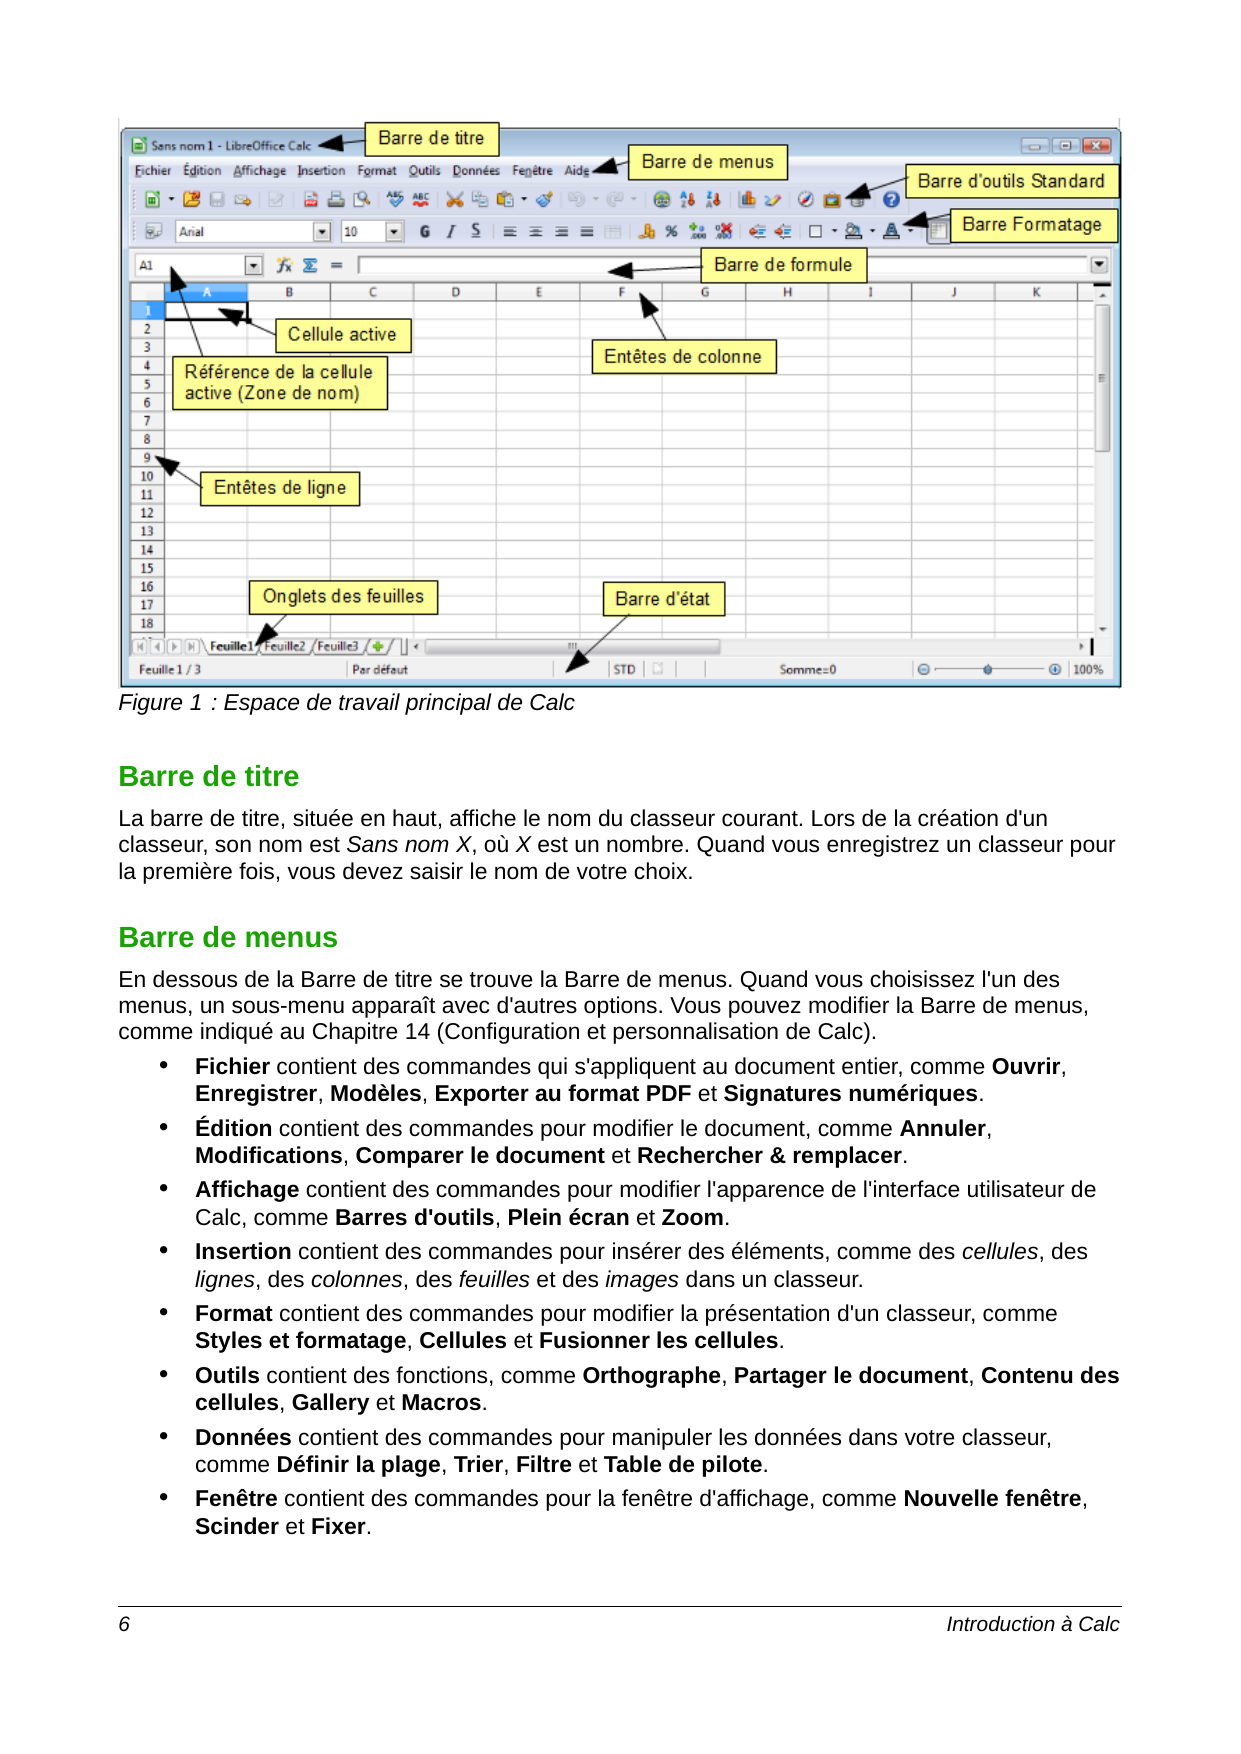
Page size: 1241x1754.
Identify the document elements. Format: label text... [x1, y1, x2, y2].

list Données contient des commandes pour manipuler les données dans votre classeur, comme Définir la plage, Trier, Filtre et Table de pilote. [156, 1422, 1122, 1477]
list Affichage contient des commandes pour modifier l'apparence de l'interface utilisateur de Calc, comme Barres d'outils, Plein écran et Zoom. [156, 1175, 1122, 1230]
list Fenêtre contient des commandes pour la fenêtre d'affichage, comme Nouvelle fenêtre, Scinder et Fixer. [156, 1483, 1122, 1539]
subtitle Barre de titre [118, 759, 1122, 793]
text La barre de titre, située en haut, affiche le nom du classeur courant. Lors de la création d'un classeur, son nom est Sans nom X, où X est un nombre. Quand vous enregistrez un classeur pour la première fois, vous devez saisir le nom de votre choix. [118, 805, 1122, 884]
list Outils contient des fonctions, comme Orthographe, Partager le document, Contenu des cellules, Gallery et Macros. [156, 1360, 1122, 1416]
list Fichier contient des commandes qui s'appliquent au document entier, comme Ouvrir, Enregistrer, Modèles, Exporter au format PDF et Signatures numériques. [156, 1051, 1122, 1107]
list Édition contient des commandes pour modifier le document, comme Annuler, Modifications, Comparer le document et Rechercher & remplacer. [156, 1113, 1122, 1168]
list Insertion contient des commandes pour insérer des éléments, comme des cellules, des lignes, des colonnes, des feuilles et des images dans un classeur. [156, 1236, 1122, 1292]
subtitle Barre de menus [118, 920, 1122, 953]
picture [118, 118, 1123, 689]
text Figure 1 : Espace de travail principal de Calc [118, 689, 1122, 715]
list Format contient des commandes pour modifier la présentation d'un classeur, comme Styles et formatage, Cellules et Fusionner les cellules. [156, 1298, 1122, 1354]
list En dessous de la Barre de titre se trouve la Barre de menus. Quand vous choisissez l'un des menus, un sous-menu apparaît avec d'autres options. Vous pouvez modifier la Barre de menus, comme indiqué au Chapitre 14 (Configuration et personnalisation de Calc). [118, 966, 1122, 1045]
